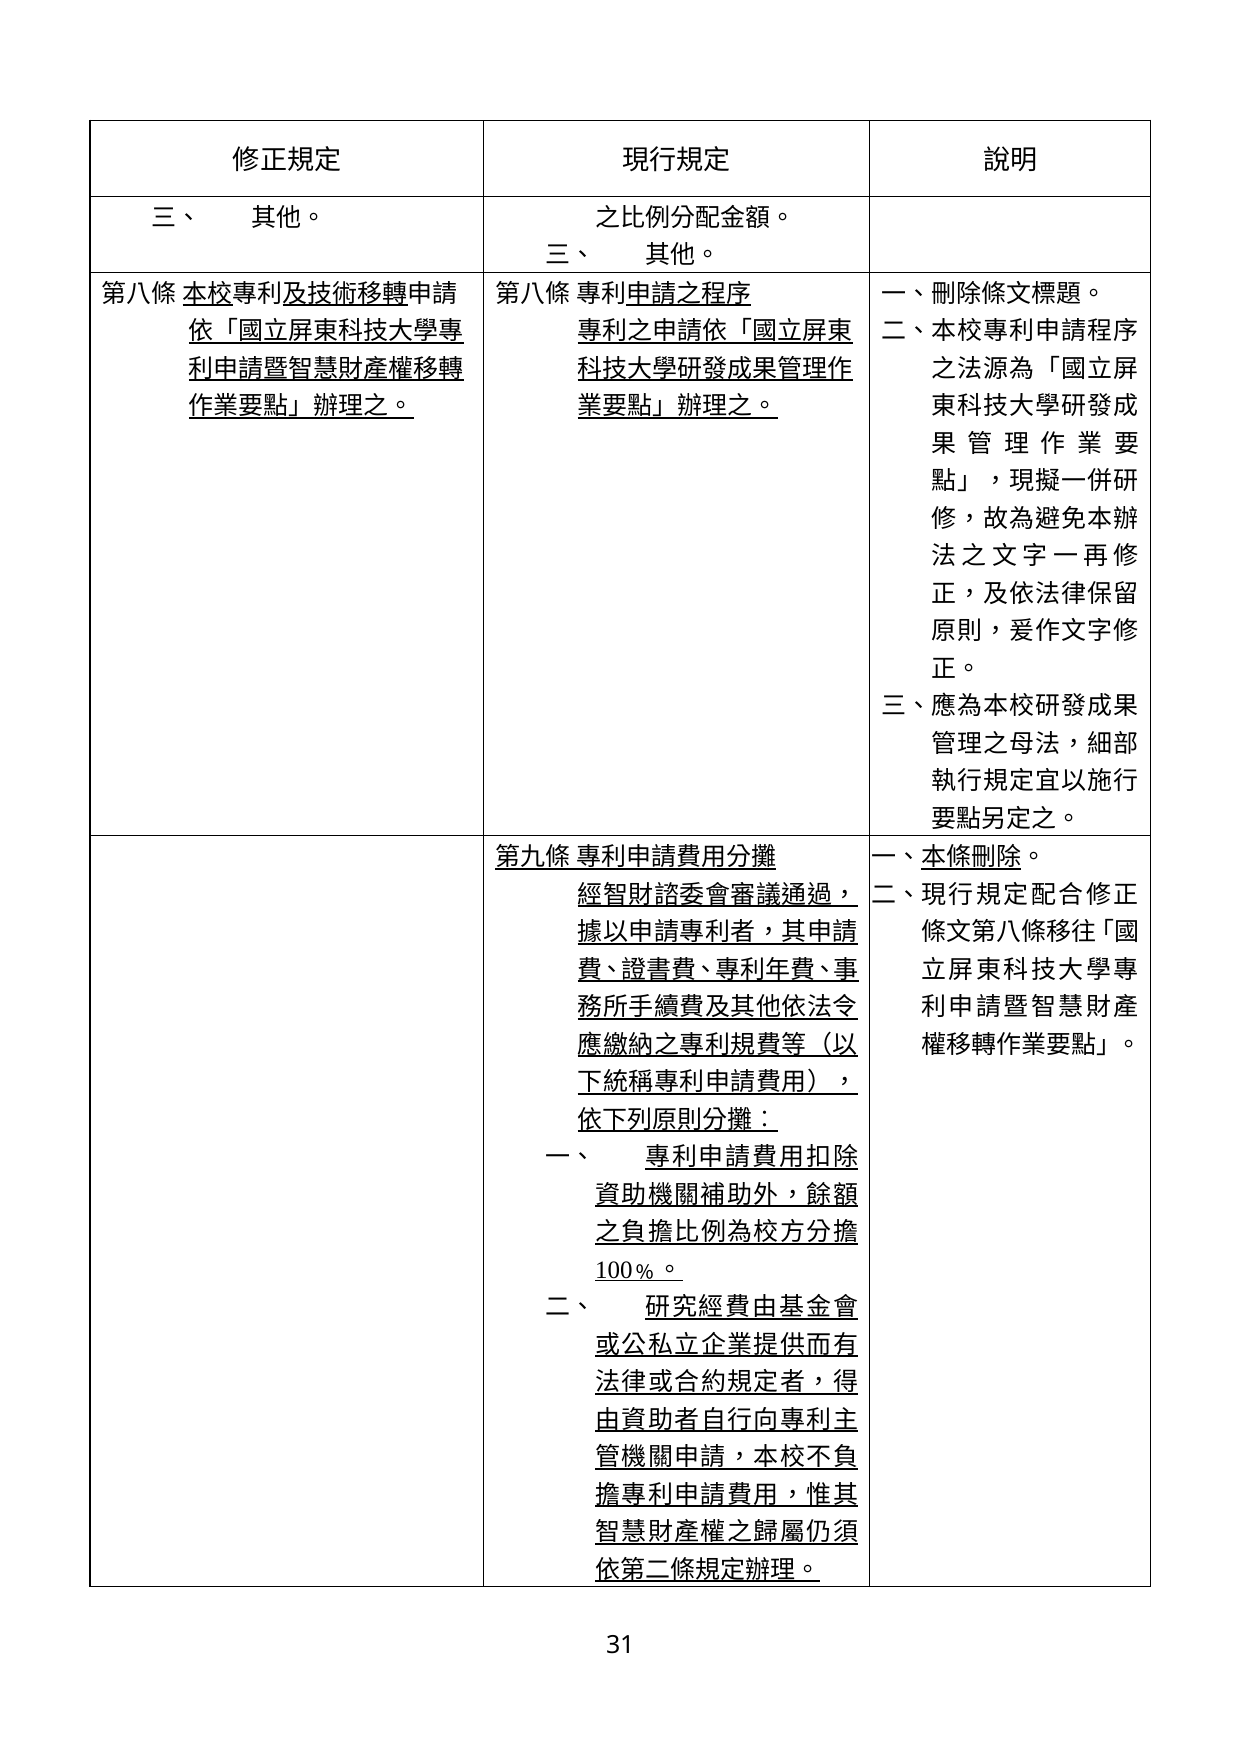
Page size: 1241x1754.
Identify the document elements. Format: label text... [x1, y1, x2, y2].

table_header 說明 [870, 121, 1150, 196]
table_cell 第八條 本校專利及技術移轉申請依「國立屏東科技大學專利申請暨智慧財產權移轉作業要點」辦理之。 [91, 273, 483, 835]
table_cell [870, 197, 1150, 272]
table_cell 本條刪除。 現行規定配合修正條文第八條移往「國立屏東科技大學專利申請暨智慧財產權移轉作業要點」。 [870, 836, 1150, 1586]
table_cell 第七條 經費來源 校務基金編列預算。 研發成果所獲收益之比例分配金額。 其他。 [484, 197, 869, 272]
table_cell 第七條 本辦法經費來源如下： 校務基金編列預算。 研發成果所獲收益之比例分配金額。 其他。 [91, 197, 483, 272]
table_cell 刪除條文標題。 本校專利申請程序之法源為「國立屏東科技大學研發成果管理作業要點」，現擬一併研修，故為避免本辦法之文字一再修正，及依法律保留原則，爰作文字修正。 應為本校研發成果管理之母法，細部執行規定宜以施行要點另定之。 [870, 273, 1150, 835]
table_cell 第九條 專利申請費用分攤 經智財諮委會審議通過，據以申請專利者，其申請費、證書費、專利年費、事務所手續費及其他依法令應繳納之專利規費等（以下統稱專利申請費用），依下列原則分攤︰ 專利申請費用扣除資助機關補助外，餘額之負擔比例為校方分擔100﹪。 研究經費由基金會或公私立企業提供而有法律或合約規定者，得由資助者自行向專利主管機關申請，本校不負擔專利申請費用，惟其智慧財產權之歸屬仍須依第二條規定辦理。 專利審查過程中如有駁回情況，而發明人欲提出申訴者，須自行負擔申請費，最後獲准通過時，再依本條第一款比例分攤。 [484, 836, 869, 1586]
table_header 現行規定 [484, 121, 869, 196]
table_cell [91, 836, 483, 1586]
table_cell 第八條 專利申請之程序 專利之申請依「國立屏東科技大學研發成果管理作業要點」辦理之。 [484, 273, 869, 835]
table_header 修正規定 [91, 121, 483, 196]
